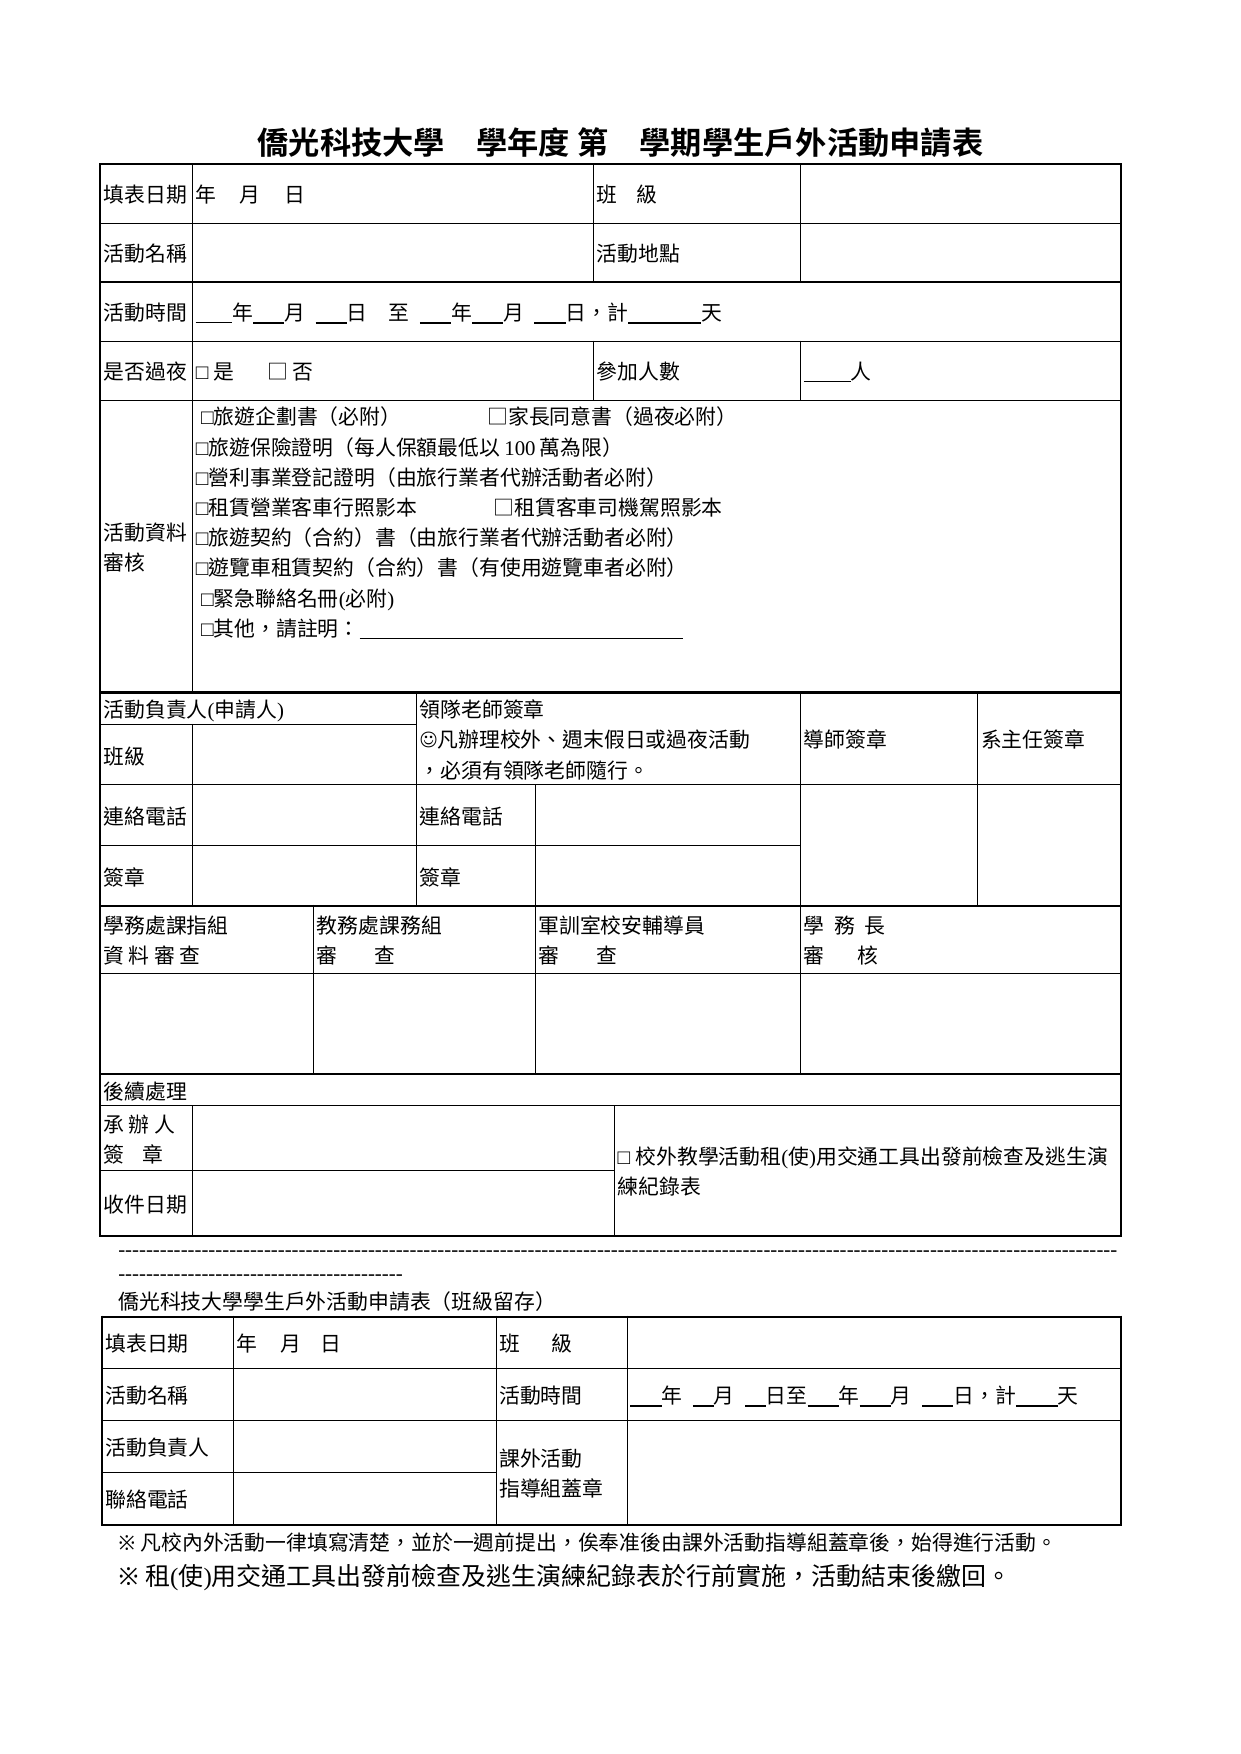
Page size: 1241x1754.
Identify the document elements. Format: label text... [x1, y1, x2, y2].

table_cell [801, 224, 1120, 281]
table_cell [628, 1421, 1120, 1524]
table_cell 活動時間 [101, 283, 192, 341]
table_cell 活動時間 [497, 1369, 627, 1420]
table_cell [101, 974, 313, 1073]
table_cell 活動名稱 [103, 1369, 233, 1420]
table_cell [193, 1106, 614, 1170]
table_cell 年 月 日 至 年 月 日，計 天 [193, 283, 1120, 341]
table_cell 學務處課指組 資 料 審 查 [101, 907, 313, 973]
table_cell [193, 785, 416, 845]
table_header [801, 165, 1120, 222]
text ----------------------------------------------------------------------------------------------------------------------------------------------------------------------------------------- [118, 1237, 1122, 1285]
table_cell 承 辦 人 簽 章 [101, 1106, 192, 1170]
table_cell 聯絡電話 [103, 1473, 233, 1524]
table_cell [314, 974, 535, 1073]
text ※ 租(使)用交通工具出發前檢查及逃生演練紀錄表於行前實施，活動結束後繳回。 [118, 1556, 1122, 1592]
table_cell [978, 785, 1120, 904]
table_cell 連絡電話 [101, 785, 192, 845]
table_cell 活動地點 [594, 224, 800, 281]
text 僑光科技大學學生戶外活動申請表（班級留存） [118, 1285, 1122, 1316]
table_cell 學 務 長 審 核 [801, 907, 1120, 973]
table_cell □ 是 □ 否 [193, 342, 593, 399]
table_header 年 月 日 [193, 165, 593, 222]
table_cell 連絡電話 [417, 785, 535, 845]
table_cell 活動名稱 [101, 224, 192, 281]
table_cell 簽章 [417, 846, 535, 904]
table_cell [536, 846, 800, 904]
table_cell 是否過夜 [101, 342, 192, 399]
table_cell [536, 974, 800, 1073]
table_cell 課外活動 指導組蓋章 [497, 1421, 627, 1524]
table_cell □旅遊企劃書（必附） □家長同意書（過夜必附） □旅遊保險證明（每人保額最低以100萬為限） □營利事業登記證明（由旅行業者代辦活動者必附） □租賃營業客車行照影本 □租賃客車司機駕照影本 □旅遊契約（合約）書（由旅行業者代辦活動者必附） □遊覽車租賃契約（合約）書（有使用遊覽車者必附） □緊急聯絡名冊(必附) □其他，請註明： [193, 401, 1120, 691]
table_cell 活動資料 審核 [101, 401, 192, 691]
text ※ 凡校內外活動一律填寫清楚，並於一週前提出，俟奉准後由課外活動指導組蓋章後，始得進行活動。 [118, 1526, 1122, 1556]
table_cell 參加人數 [594, 342, 800, 399]
table_cell [234, 1369, 496, 1420]
table_cell 活動負責人(申請人) [101, 694, 416, 724]
table_cell [193, 224, 593, 281]
table_cell [193, 725, 416, 784]
table_cell 簽章 [101, 846, 192, 904]
table_cell 領隊老師簽章 凡辦理校外、週末假日或過夜活動 ，必須有領隊老師隨行。 [417, 694, 800, 784]
table_cell 教務處課務組 審 查 [314, 907, 535, 973]
table_cell 導師簽章 [801, 694, 977, 784]
table_header 填表日期 [101, 165, 192, 222]
table_cell 活動負責人 [103, 1421, 233, 1472]
table_cell [193, 1171, 614, 1235]
table_cell 人 [801, 342, 1120, 399]
table_cell □ 校外教學活動租(使)用交通工具出發前檢查及逃生演練紀錄表 [615, 1106, 1120, 1235]
table_cell [234, 1421, 496, 1472]
text 僑光科技大學 學年度 第 學期學生戶外活動申請表 [118, 118, 1122, 163]
table_header 填表日期 [103, 1318, 233, 1368]
table_header [628, 1318, 1120, 1368]
table_cell [801, 785, 977, 904]
table_cell 軍訓室校安輔導員 審 查 [536, 907, 800, 973]
table_cell 收件日期 [101, 1171, 192, 1235]
table_cell [234, 1473, 496, 1524]
table_cell [801, 974, 1120, 1073]
table_cell 班級 [101, 725, 192, 784]
table_header 班 級 [497, 1318, 627, 1368]
table_cell [193, 846, 416, 904]
table_cell [536, 785, 800, 845]
table_header 年 月 日 [234, 1318, 496, 1368]
table_cell 系主任簽章 [978, 694, 1120, 784]
table_cell 年 月 日至 年 月 日，計 天 [628, 1369, 1120, 1420]
table_cell 後續處理 [101, 1075, 1120, 1105]
table_header 班 級 [594, 165, 800, 222]
